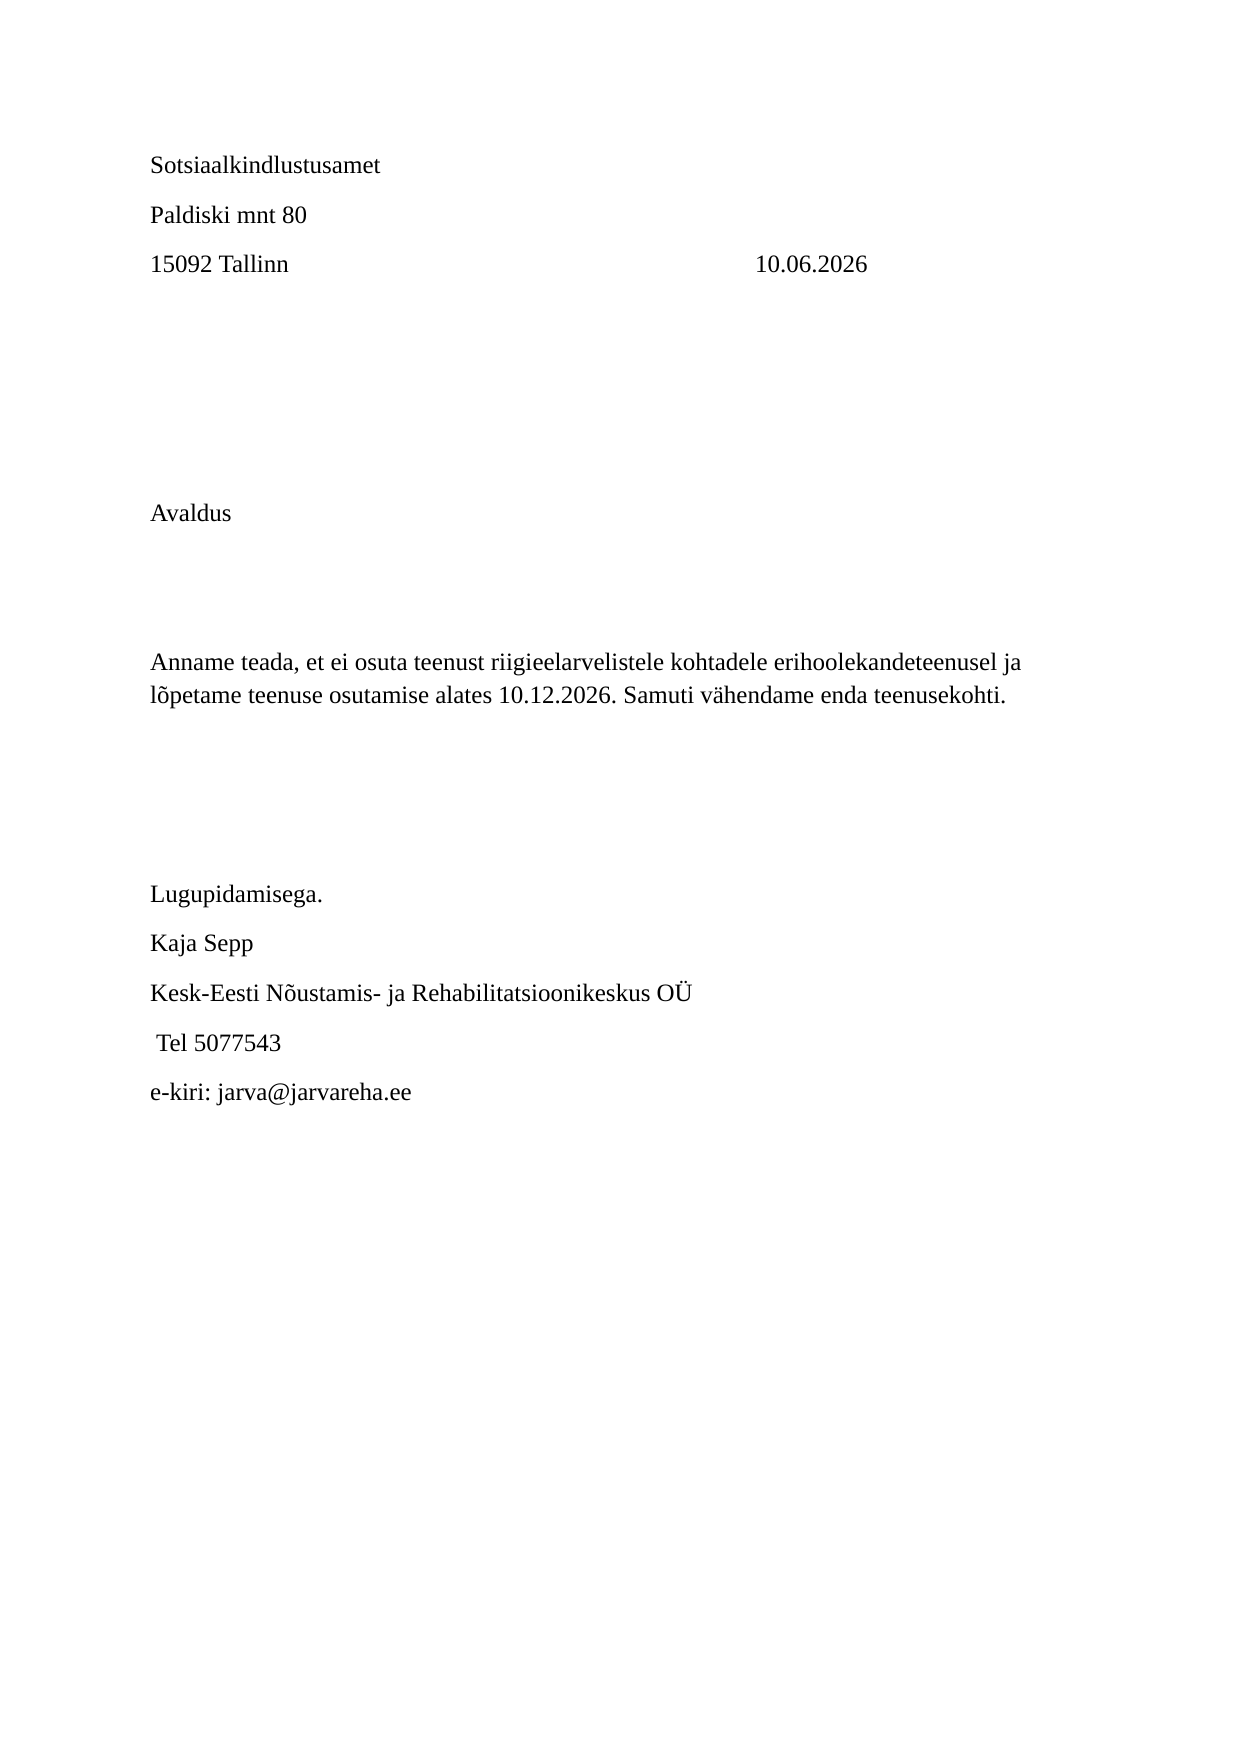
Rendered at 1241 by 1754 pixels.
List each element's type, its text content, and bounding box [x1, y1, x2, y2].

text Kesk-Eesti Nõustamis- ja Rehabilitatsioonikeskus OÜ [150, 978, 1090, 1007]
text 15092 Tallinn 10.06.2026 [150, 249, 1090, 278]
text Anname teada, et ei osuta teenust riigieelarvelistele kohtadele erihoolekandeteenusel ja lõpetame teenuse osutamise alates 10.12.2026. Samuti vähendame enda teenusekohti. [150, 647, 1090, 709]
text Avaldus [150, 498, 1090, 527]
text Tel 5077543 [150, 1028, 1090, 1056]
text Sotsiaalkindlustusamet [150, 150, 1090, 179]
text Paldiski mnt 80 [150, 200, 1090, 228]
text e-kiri: jarva@jarvareha.ee [150, 1077, 1090, 1106]
text Lugupidamisega. [150, 879, 1090, 907]
text Kaja Sepp [150, 928, 1090, 957]
